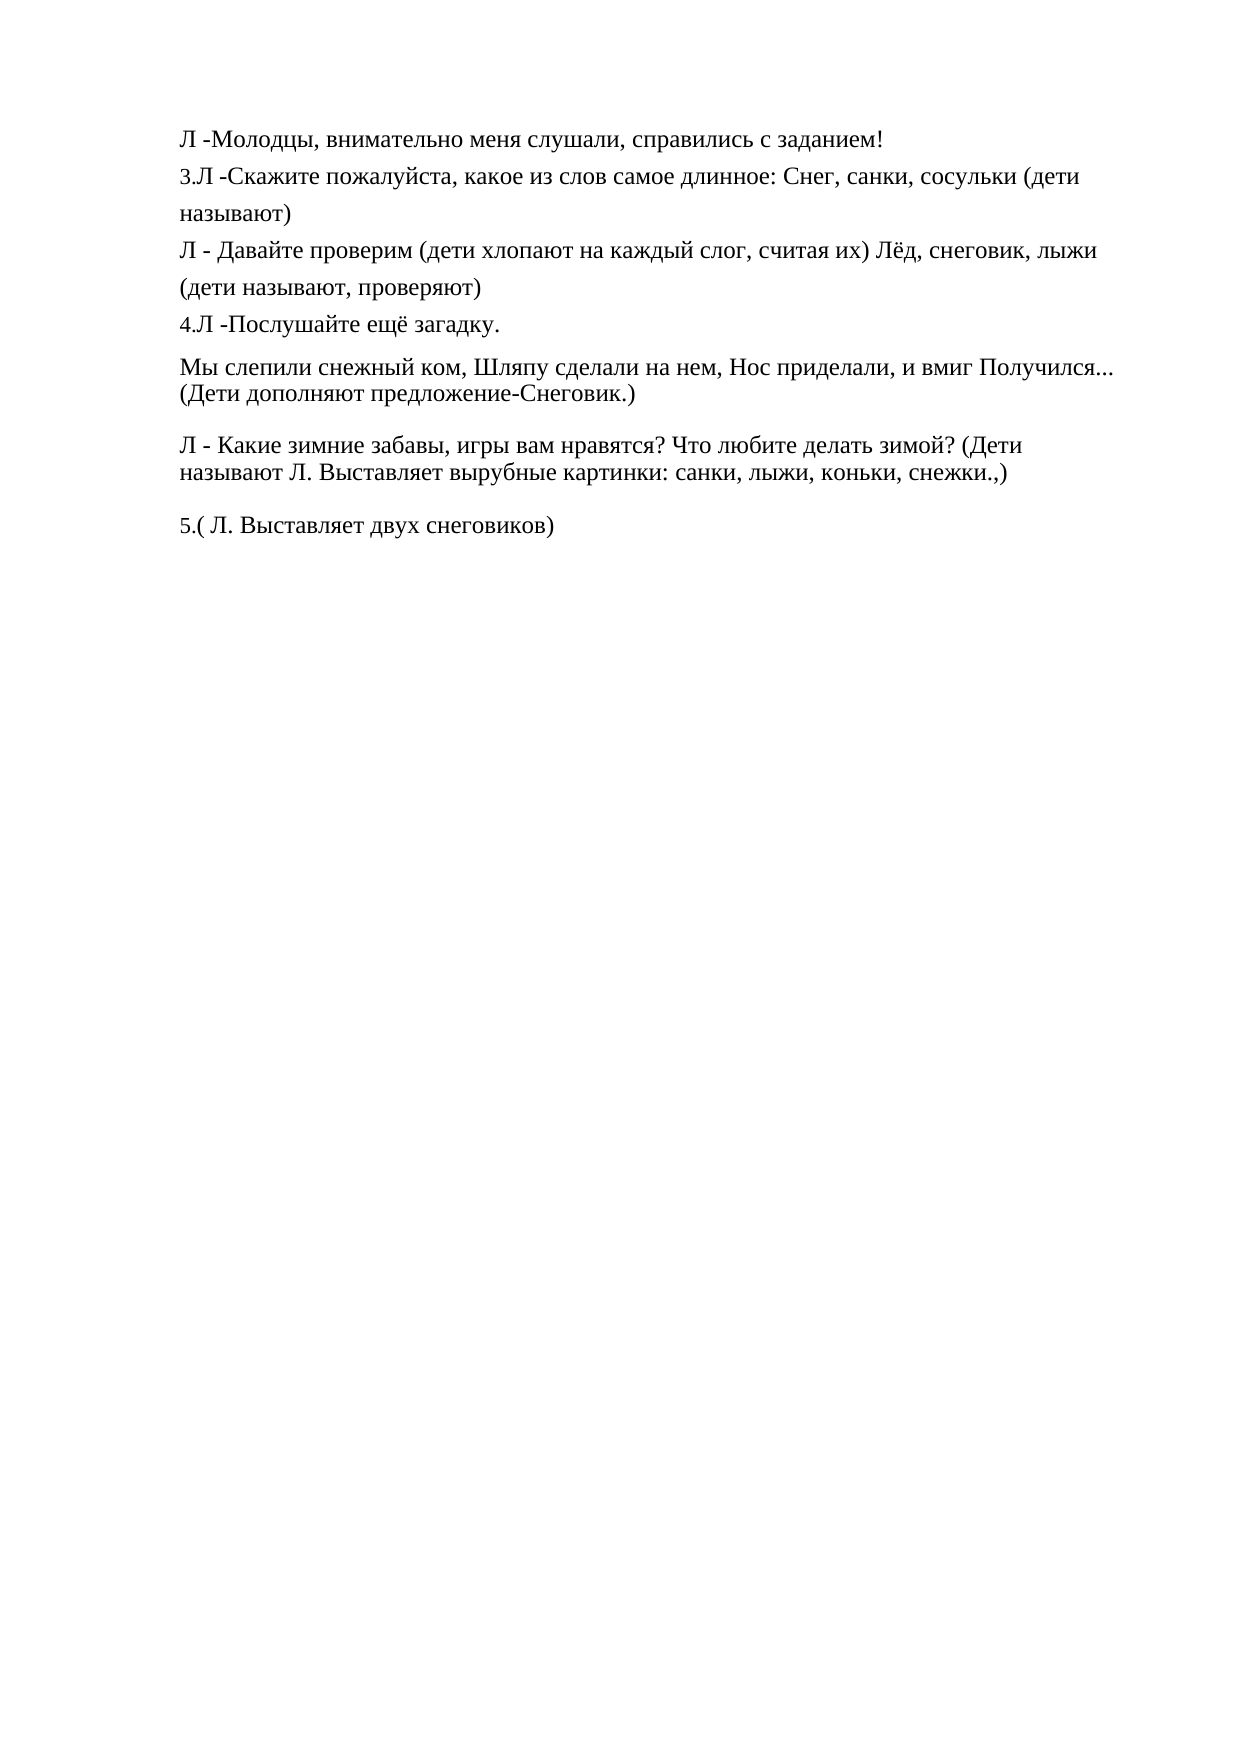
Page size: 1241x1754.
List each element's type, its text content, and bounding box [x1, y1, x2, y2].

text (Дети дополняют предложение-Снеговик.) [179, 381, 1152, 407]
list Л -Послушайте ещё загадку. [179, 302, 1152, 339]
list ( Л. Выставляет двух снеговиков) [179, 515, 1152, 538]
text Мы слепили снежный ком, Шляпу сделали на нем, Нос приделали, и вмиг Получился... [179, 354, 1118, 381]
text Л - Какие зимние забавы, игры вам нравятся? Что любите делать зимой? (Дети называют Л. Выставляет вырубные картинки: санки, лыжи, коньки, снежки.,) [179, 432, 1118, 486]
text Л -Молодцы, внимательно меня слушали, справились с заданием! [179, 118, 1152, 155]
text Л - Давайте проверим (дети хлопают на каждый слог, считая их) Лёд, снеговик, лыжи (дети называют, проверяют) [179, 229, 1118, 302]
list Л -Скажите пожалуйста, какое из слов самое длинное: Снег, санки, сосульки (дети называют) [179, 155, 1118, 229]
